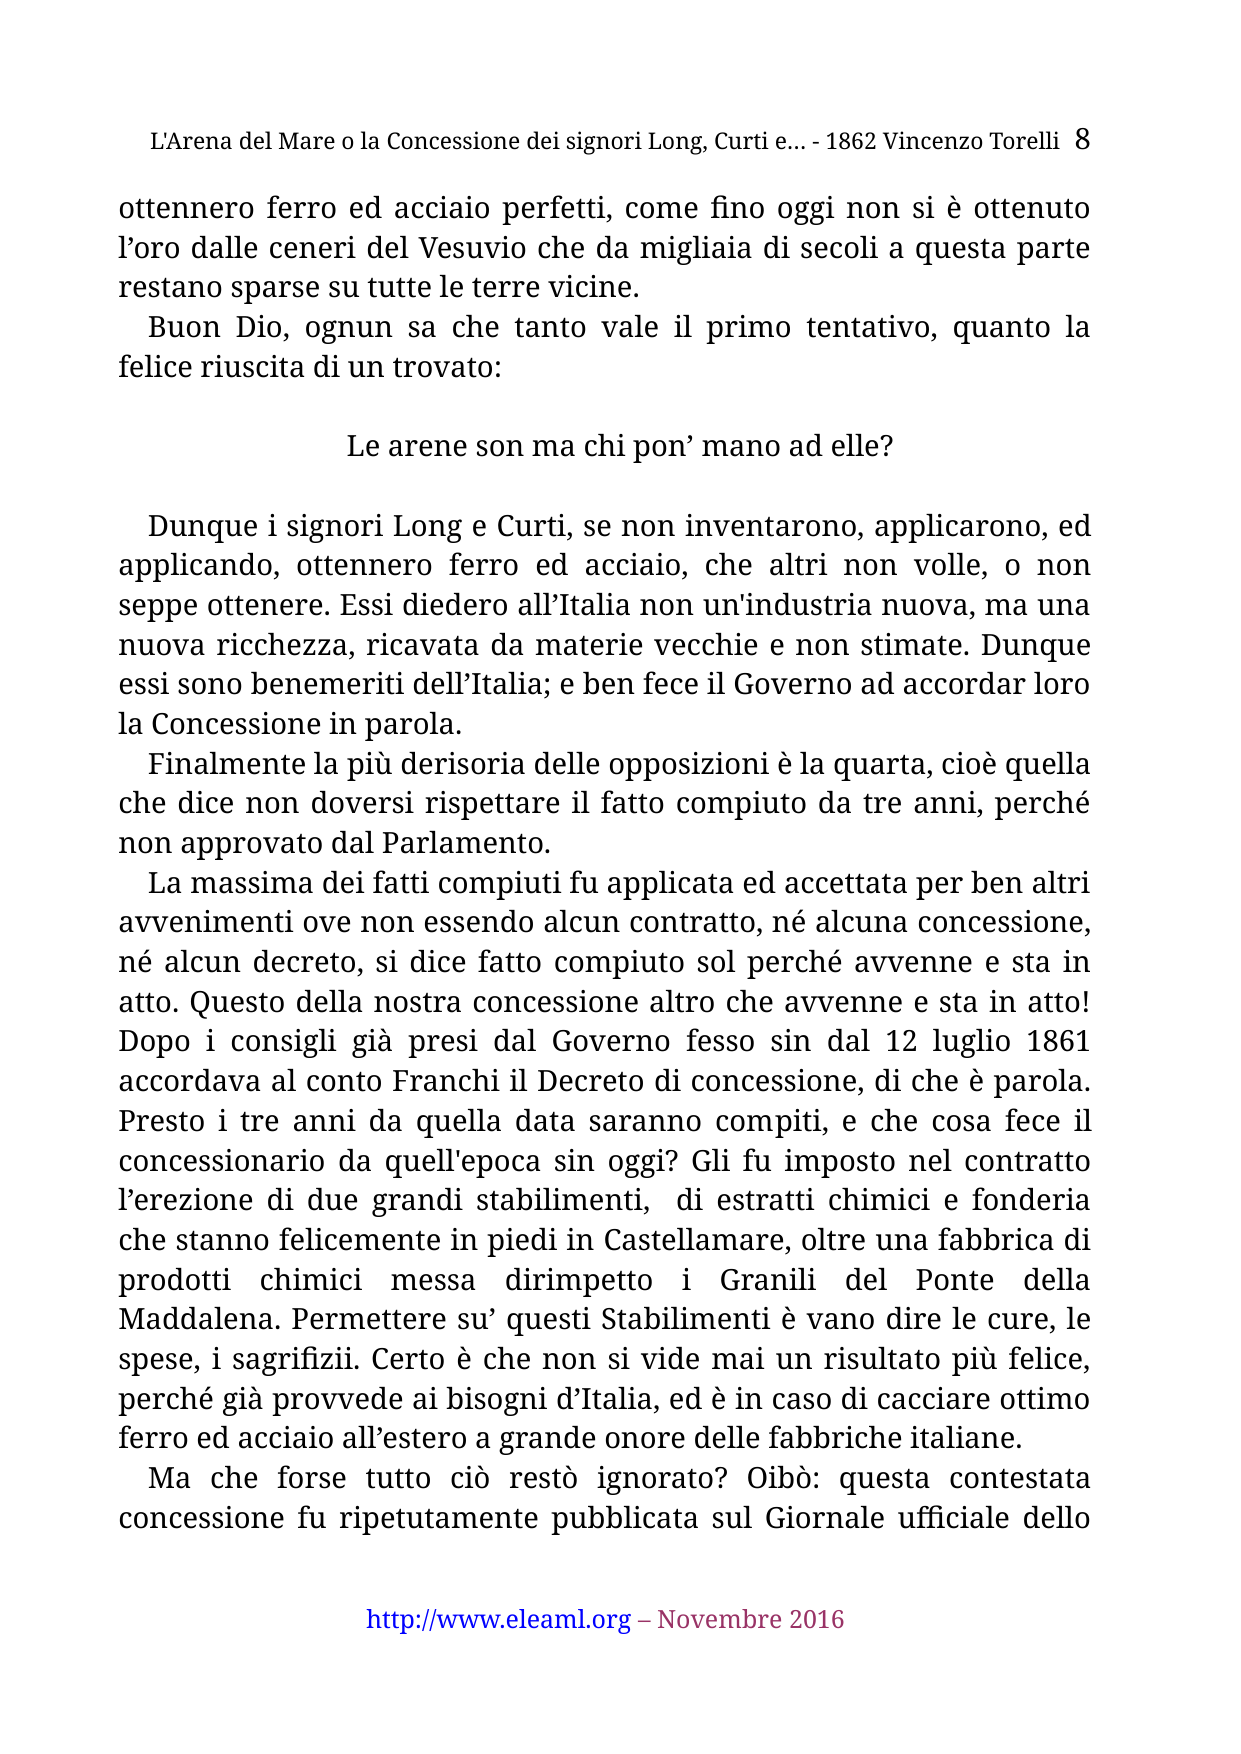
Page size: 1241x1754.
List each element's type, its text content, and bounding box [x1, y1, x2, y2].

text Ma che forse tutto ciò restò ignorato? Oibò: questa contestata concessione fu ripetutamente pubblicata sul Giornale ufficiale dello [118, 1457, 1093, 1537]
text Buon Dio, ognun sa che tanto vale il primo tentativo, quanto la felice riuscita di un trovato: [118, 306, 1093, 386]
text Dunque i signori Long e Curti, se non inventarono, applicarono, ed applicando, ottennero ferro ed acciaio, che altri non volle, o non seppe ottenere. Essi diedero all’Italia non un'industria nuova, ma una nuova ricchezza, ricavata da materie vecchie e non stimate. Dunque essi sono benemeriti dell’Italia; e ben fece il Governo ad accordar loro la Concessione in parola. [118, 505, 1093, 743]
text Le arene son ma chi pon’ mano ad elle? [118, 425, 1093, 465]
text Finalmente la più derisoria delle opposizioni è la quarta, cioè quella che dice non doversi rispettare il fatto compiuto da tre anni, perché non approvato dal Parlamento. [118, 743, 1093, 862]
text ottennero ferro ed acciaio perfetti, come fino oggi non si è ottenuto l’oro dalle ceneri del Vesuvio che da migliaia di secoli a questa parte restano sparse su tutte le terre vicine. [118, 187, 1093, 306]
text La massima dei fatti compiuti fu applicata ed accettata per ben altri avvenimenti ove non essendo alcun contratto, né alcuna concessione, né alcun decreto, si dice fatto compiuto sol perché avvenne e sta in atto. Questo della nostra concessione altro che avvenne e sta in atto! Dopo i consigli già presi dal Governo fesso sin dal 12 luglio 1861 accordava al conto Franchi il Decreto di concessione, di che è parola. Presto i tre anni da quella data saranno compiti, e che cosa fece il concessionario da quell'epoca sin oggi? Gli fu imposto nel contratto l’erezione di due grandi stabilimenti, di estratti chimici e fonderia che stanno felicemente in piedi in Castellamare, oltre una fabbrica di prodotti chimici messa dirimpetto i Granili del Ponte della Maddalena. Permettere su’ questi Stabilimenti è vano dire le cure, le spese, i sagrifizii. Certo è che non si vide mai un risultato più felice, perché già provvede ai bisogni d’Italia, ed è in caso di cacciare ottimo ferro ed acciaio all’estero a grande onore delle fabbriche italiane. [118, 862, 1093, 1457]
